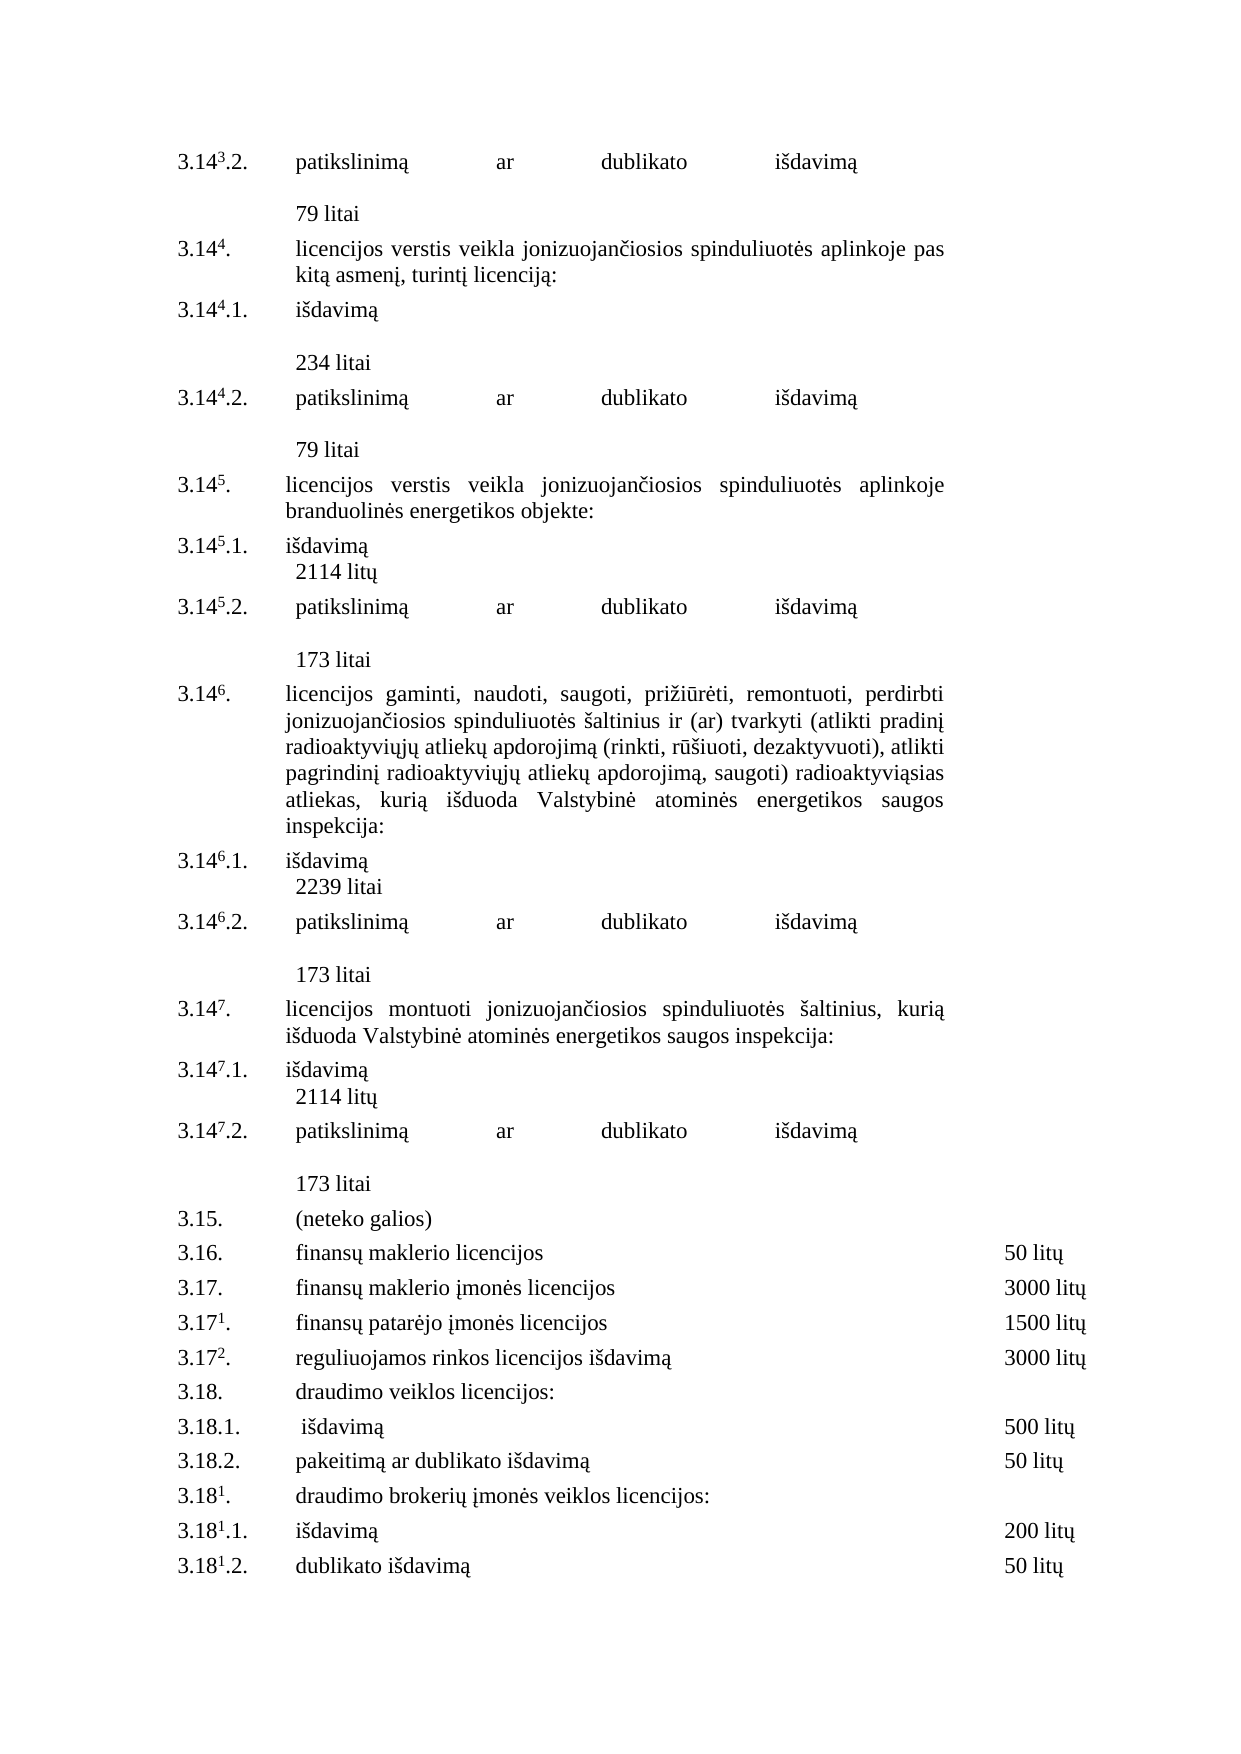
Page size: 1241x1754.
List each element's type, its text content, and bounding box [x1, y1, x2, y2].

text 3.146.1. išdavimą 2239 litai [177, 847, 945, 899]
text 3.147. licencijos montuoti jonizuojančiosios spinduliuotės šaltinius, kurią išduoda Valstybinė atominės energetikos saugos inspekcija: [177, 995, 945, 1048]
text 3.181.1. išdavimą 200 litų [177, 1517, 1122, 1543]
text 3.147.2. patikslinimą ar dublikato išdavimą 173 litai [177, 1117, 945, 1196]
text 3.172. reguliuojamos rinkos licencijos išdavimą 3000 litų [177, 1343, 1122, 1370]
text 3.171. finansų patarėjo įmonės licencijos 1500 litų [177, 1309, 1122, 1335]
text 3.145. licencijos verstis veikla jonizuojančiosios spinduliuotės aplinkoje branduolinės energetikos objekte: [177, 471, 945, 524]
text 3.145.2. patikslinimą ar dublikato išdavimą 173 litai [177, 593, 945, 672]
text 3.181.2. dublikato išdavimą 50 litų [177, 1552, 1122, 1578]
text 3.17. finansų maklerio įmonės licencijos 3000 litų [177, 1274, 1122, 1301]
text 3.146.2. patikslinimą ar dublikato išdavimą 173 litai [177, 908, 945, 987]
text 3.147.1. išdavimą 2114 litų [177, 1056, 945, 1109]
text 3.181. draudimo brokerių įmonės veiklos licencijos: [177, 1482, 1122, 1509]
text 3.144. licencijos verstis veikla jonizuojančiosios spinduliuotės aplinkoje pas kitą asmenį, turintį licenciją: [177, 235, 945, 288]
text 3.18.2. pakeitimą ar dublikato išdavimą 50 litų [177, 1448, 1122, 1474]
text 3.144.2. patikslinimą ar dublikato išdavimą 79 litai [177, 383, 945, 463]
text 3.16. finansų maklerio licencijos 50 litų [177, 1239, 1122, 1266]
text 3.145.1. išdavimą 2114 litų [177, 532, 945, 585]
text 3.18. draudimo veiklos licencijos: [177, 1378, 1122, 1404]
text 3.18.1. išdavimą 500 litų [177, 1413, 1122, 1439]
text 3.15. (neteko galios) [177, 1205, 1122, 1231]
text 3.143.2. patikslinimą ar dublikato išdavimą 79 litai [177, 148, 945, 227]
text 3.146. licencijos gaminti, naudoti, saugoti, prižiūrėti, remontuoti, perdirbti jonizuojančiosios spinduliuotės šaltinius ir (ar) tvarkyti (atlikti pradinį radioaktyviųjų atliekų apdorojimą (rinkti, rūšiuoti, dezaktyvuoti), atlikti pagrindinį radioaktyviųjų atliekų apdorojimą, saugoti) radioaktyviąsias atliekas, kurią išduoda Valstybinė atominės energetikos saugos inspekcija: [177, 680, 945, 838]
text 3.144.1. išdavimą 234 litai [177, 296, 945, 375]
